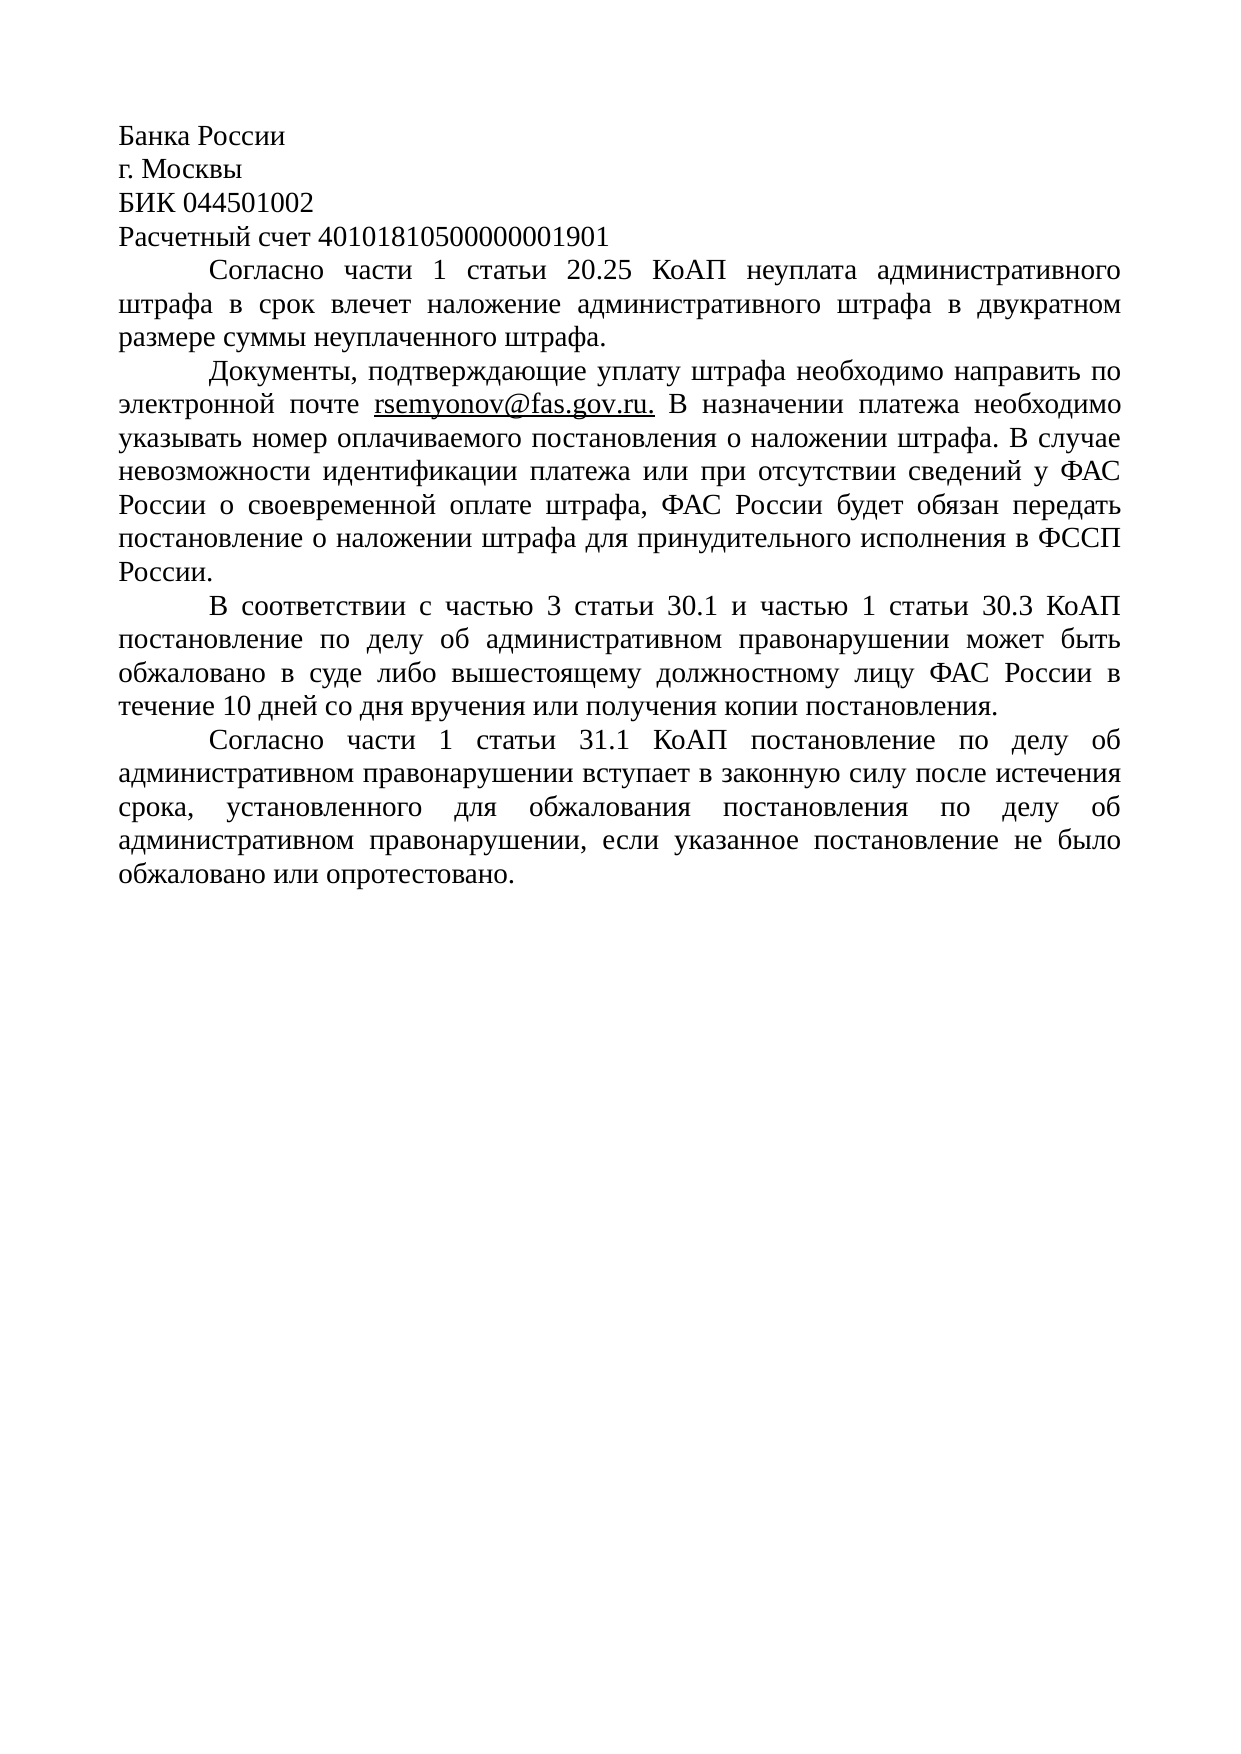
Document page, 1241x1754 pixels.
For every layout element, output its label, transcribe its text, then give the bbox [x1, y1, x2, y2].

text Согласно части 1 статьи 20.25 КоАП неуплата административного штрафа в срок влечет наложение административного штрафа в двукратном размере суммы неуплаченного штрафа. [118, 252, 1122, 353]
text БИК 044501002 [118, 185, 1122, 219]
text Расчетный счет 40101810500000001901 [118, 219, 1122, 252]
text г. Москвы [118, 152, 1122, 185]
text Согласно части 1 статьи 31.1 КоАП постановление по делу об административном правонарушении вступает в законную силу после истечения срока, установленного для обжалования постановления по делу об административном правонарушении, если указанное постановление не было обжаловано или опротестовано. [118, 722, 1122, 889]
text Банка России [118, 118, 1122, 152]
text В соответствии с частью 3 статьи 30.1 и частью 1 статьи 30.3 КоАП постановление по делу об административном правонарушении может быть обжаловано в суде либо вышестоящему должностному лицу ФАС России в течение 10 дней со дня вручения или получения копии постановления. [118, 588, 1122, 722]
text Документы, подтверждающие уплату штрафа необходимо направить по электронной почте rsemyonov@fas.gov.ru. В назначении платежа необходимо указывать номер оплачиваемого постановления о наложении штрафа. В случае невозможности идентификации платежа или при отсутствии сведений у ФАС России о своевременной оплате штрафа, ФАС России будет обязан передать постановление о наложении штрафа для принудительного исполнения в ФССП России. [118, 353, 1122, 588]
